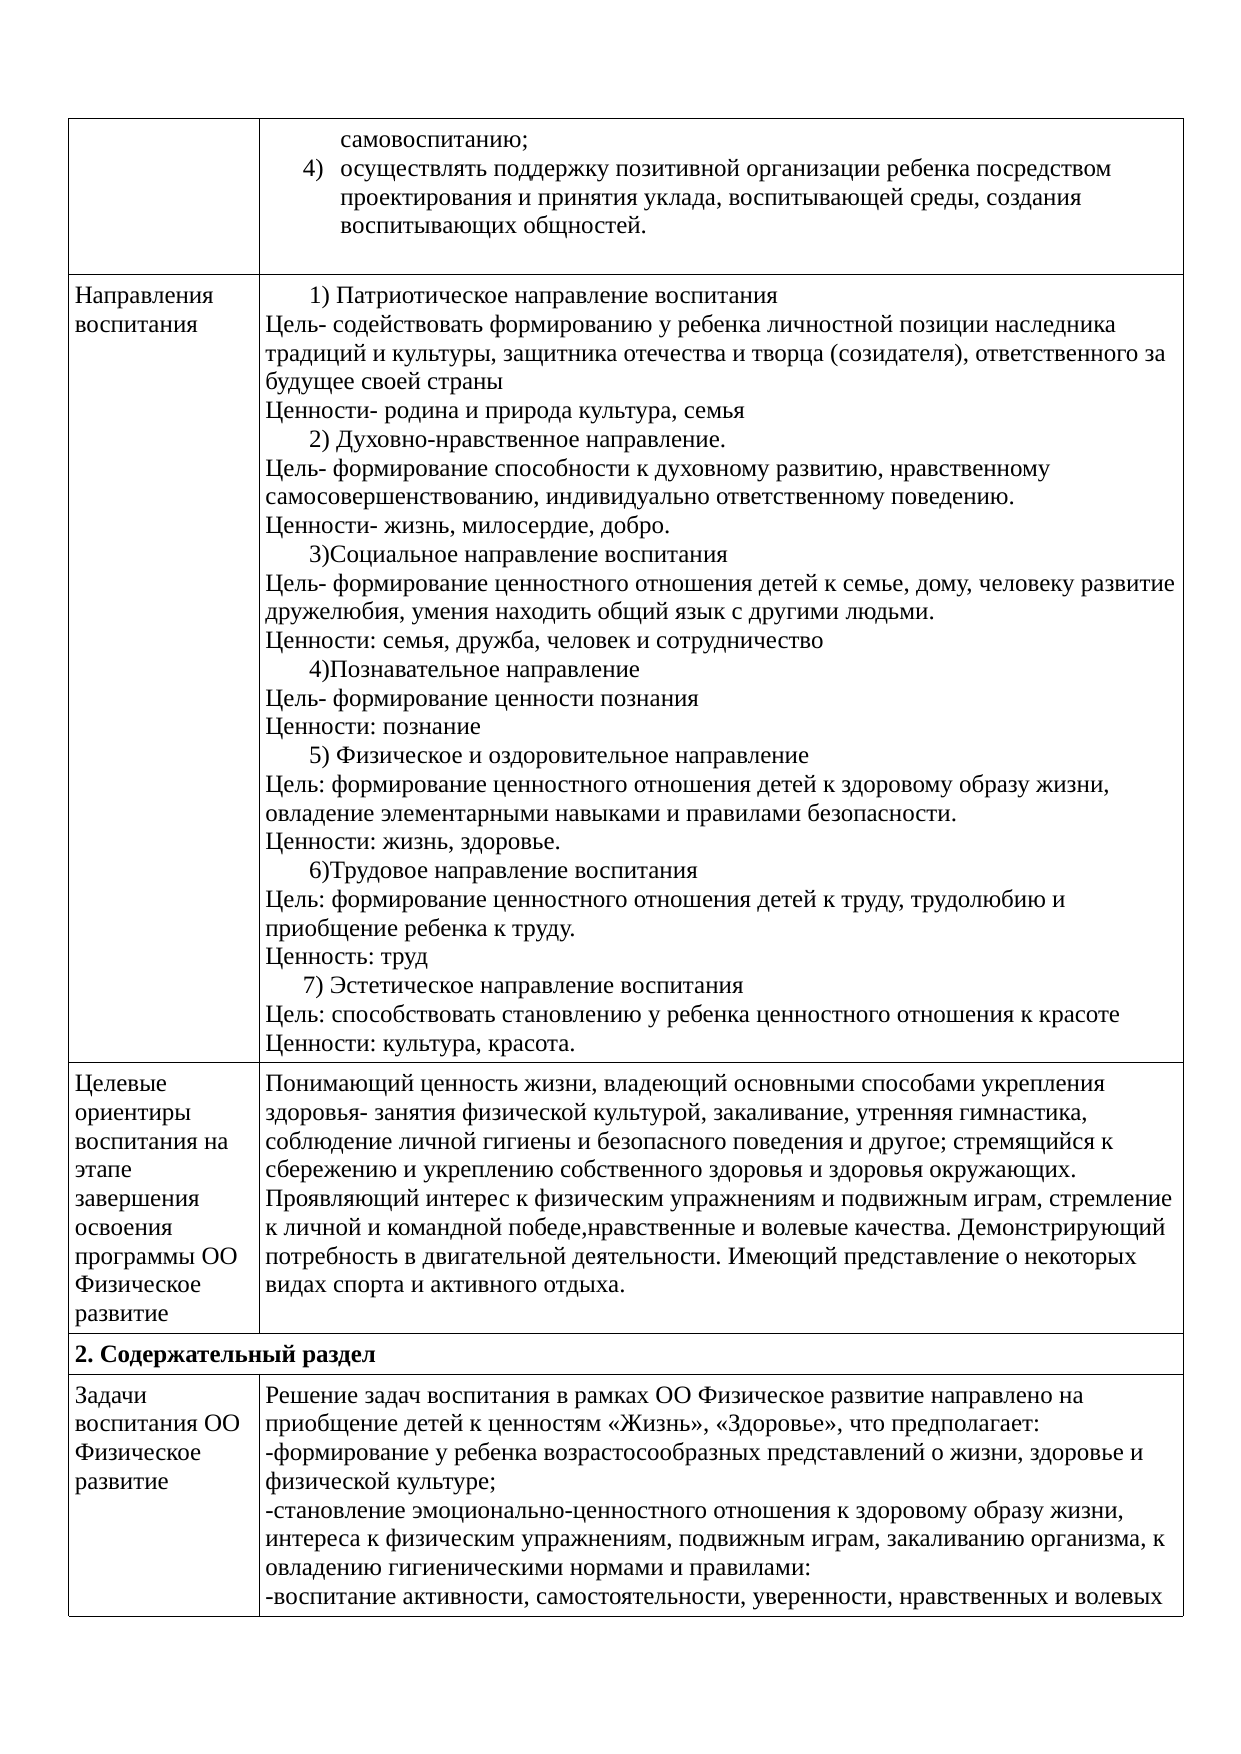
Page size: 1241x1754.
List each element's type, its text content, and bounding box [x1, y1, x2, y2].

table_cell Целевые ориентиры воспитания на этапе завершения освоения программы ОО Физическое развитие [69, 1063, 259, 1333]
table_cell самовоспитанию; осуществлять поддержку позитивной организации ребенка посредством проектирования и принятия уклада, воспитывающей среды, создания воспитывающих общностей. [260, 119, 1183, 274]
table_cell [69, 119, 259, 274]
table_cell Решение задач воспитания в рамках ОО Физическое развитие направлено на приобщение детей к ценностям «Жизнь», «Здоровье», что предполагает: -формирование у ребенка возрастосообразных представлений о жизни, здоровье и физической культуре; -становление эмоционально-ценностного отношения к здоровому образу жизни, интереса к физическим упражнениям, подвижным играм, закаливанию организма, к овладению гигиеническими нормами и правилами: -воспитание активности, самостоятельности, уверенности, нравственных и волевых [260, 1375, 1183, 1616]
table_cell Понимающий ценность жизни, владеющий основными способами укрепления здоровья- занятия физической культурой, закаливание, утренняя гимнастика, соблюдение личной гигиены и безопасного поведения и другое; стремящийся к сбережению и укреплению собственного здоровья и здоровья окружающих. Проявляющий интерес к физическим упражнениям и подвижным играм, стремление к личной и командной победе,нравственные и волевые качества. Демонстрирующий потребность в двигательной деятельности. Имеющий представление о некоторых видах спорта и активного отдыха. [260, 1063, 1183, 1333]
table_cell Направления воспитания [69, 275, 259, 1062]
table_cell 2. Содержательный раздел [69, 1334, 1183, 1373]
table_cell 1) Патриотическое направление воспитания Цель- содействовать формированию у ребенка личностной позиции наследника традиций и культуры, защитника отечества и творца (созидателя), ответственного за будущее своей страны Ценности- родина и природа культура, семья 2) Духовно-нравственное направление. Цель- формирование способности к духовному развитию, нравственному самосовершенствованию, индивидуально ответственному поведению. Ценности- жизнь, милосердие, добро. 3)Социальное направление воспитания Цель- формирование ценностного отношения детей к семье, дому, человеку развитие дружелюбия, умения находить общий язык с другими людьми. Ценности: семья, дружба, человек и сотрудничество 4)Познавательное направление Цель- формирование ценности познания Ценности: познание 5) Физическое и оздоровительное направление Цель: формирование ценностного отношения детей к здоровому образу жизни, овладение элементарными навыками и правилами безопасности. Ценности: жизнь, здоровье. 6)Трудовое направление воспитания Цель: формирование ценностного отношения детей к труду, трудолюбию и приобщение ребенка к труду. Ценность: труд 7) Эстетическое направление воспитания Цель: способствовать становлению у ребенка ценностного отношения к красоте Ценности: культура, красота. [260, 275, 1183, 1062]
table_cell Задачи воспитания ОО Физическое развитие [69, 1375, 259, 1616]
